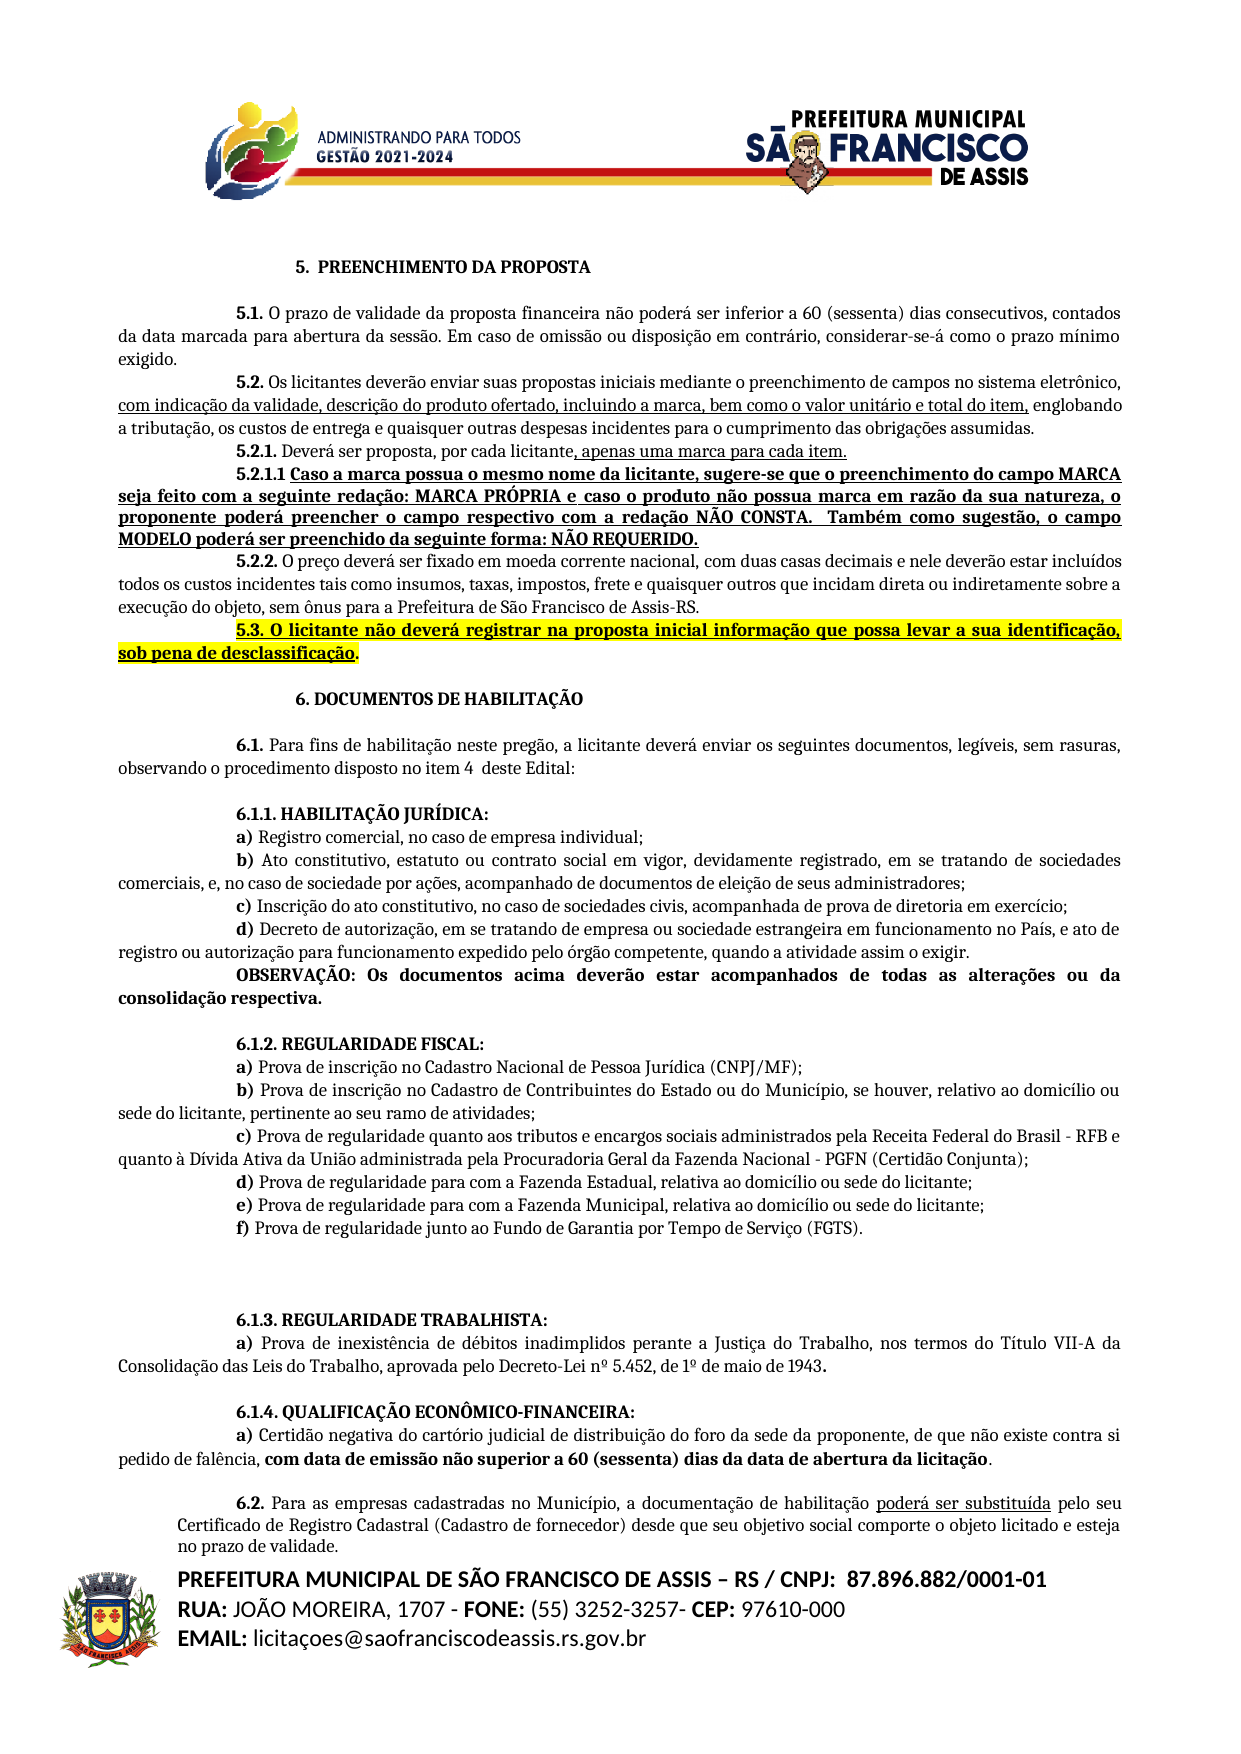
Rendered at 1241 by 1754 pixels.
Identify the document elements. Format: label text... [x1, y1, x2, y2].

text b) Prova de inscrição no Cadastro de Contribuintes do Estado ou do Município, se houver, relativo ao domicílio ou sede do licitante, pertinente ao seu ramo de atividades; [118, 1080, 1122, 1124]
text 5.1. O prazo de validade da proposta financeira não poderá ser inferior a 60 (sessenta) dias consecutivos, contados da data marcada para abertura da sessão. Em caso de omissão ou disposição em contrário, considerar-se-á como o prazo mínimo exigido. [118, 303, 1122, 370]
text 6.1. Para fins de habilitação neste pregão, a licitante deverá enviar os seguintes documentos, legíveis, sem rasuras, observando o procedimento disposto no item 4 deste Edital: [118, 734, 1122, 779]
text 6.1.1. HABILITAÇÃO JURÍDICA: [118, 803, 1122, 825]
text 6.2. Para as empresas cadastradas no Município, a documentação de habilitação poderá ser substituída pelo seu Certificado de Registro Cadastral (Cadastro de fornecedor) desde que seu objetivo social comporte o objeto licitado e esteja no prazo de validade. [177, 1493, 1122, 1557]
text 5.2.2. O preço deverá ser fixado em moeda corrente nacional, com duas casas decimais e nele deverão estar incluídos todos os custos incidentes tais como insumos, taxas, impostos, frete e quaisquer outros que incidam direta ou indiretamente sobre a execução do objeto, sem ônus para a Prefeitura de São Francisco de Assis-RS. [118, 550, 1122, 618]
text d) Prova de regularidade para com a Fazenda Estadual, relativa ao domicílio ou sede do licitante; [118, 1172, 1122, 1193]
text 5.2. Os licitantes deverão enviar suas propostas iniciais mediante o preenchimento de campos no sistema eletrônico, com indicação da validade, descrição do produto ofertado, incluindo a marca, bem como o valor unitário e total do item, englobando a tributação, os custos de entrega e quaisquer outras despesas incidentes para o cumprimento das obrigações assumidas. [118, 372, 1122, 439]
text c) Prova de regularidade quanto aos tributos e encargos sociais administrados pela Receita Federal do Brasil - RFB e quanto à Dívida Ativa da União administrada pela Procuradoria Geral da Fazenda Nacional - PGFN (Certidão Conjunta); [118, 1126, 1122, 1170]
text 5.2.1.1 Caso a marca possua o mesmo nome da licitante, sugere-se que o preenchimento do campo MARCA seja feito com a seguinte redação: MARCA PRÓPRIA e caso o produto não possua marca em razão da sua natureza, o proponente poderá preencher o campo respectivo com a redação NÃO CONSTA. Também como sugestão, o campo [118, 464, 1122, 525]
text 5. PREENCHIMENTO DA PROPOSTA [118, 257, 1122, 278]
text 5.3. O licitante não deverá registrar na proposta inicial informação que possa levar a sua identificação, sob pena de desclassificação. [118, 619, 1122, 664]
text b) Ato constitutivo, estatuto ou contrato social em vigor, devidamente registrado, em se tratando de sociedades comerciais, e, no caso de sociedade por ações, acompanhado de documentos de eleição de seus administradores; [118, 849, 1122, 894]
text 5.2.1. Deverá ser proposta, por cada licitante, apenas uma marca para cada item. [118, 441, 1122, 462]
text e) Prova de regularidade para com a Fazenda Municipal, relativa ao domicílio ou sede do licitante; [118, 1195, 1122, 1216]
text 6.1.2. REGULARIDADE FISCAL: [118, 1034, 1122, 1055]
text d) Decreto de autorização, em se tratando de empresa ou sociedade estrangeira em funcionamento no País, e ato de registro ou autorização para funcionamento expedido pelo órgão competente, quando a atividade assim o exigir. [118, 918, 1122, 963]
text 6.1.3. REGULARIDADE TRABALHISTA: [118, 1310, 1122, 1331]
text OBSERVAÇÃO: Os documentos acima deverão estar acompanhados de todas as alterações ou da consolidação respectiva. [118, 964, 1122, 1009]
text a) Certidão negativa do cartório judicial de distribuição do foro da sede da proponente, de que não existe contra si pedido de falência, com data de emissão não superior a 60 (sessenta) dias da data de abertura da licitação. [118, 1425, 1122, 1469]
text a) Prova de inscrição no Cadastro Nacional de Pessoa Jurídica (CNPJ/MF); [118, 1057, 1122, 1078]
text a) Registro comercial, no caso de empresa individual; [118, 826, 1122, 848]
text 6. DOCUMENTOS DE HABILITAÇÃO [118, 688, 1122, 710]
text c) Inscrição do ato constitutivo, no caso de sociedades civis, acompanhada de prova de diretoria em exercício; [118, 896, 1122, 917]
text a) Prova de inexistência de débitos inadimplidos perante a Justiça do Trabalho, nos termos do Título VII-A da Consolidação das Leis do Trabalho, aprovada pelo Decreto-Lei nº 5.452, de 1º de maio de 1943. [118, 1333, 1122, 1377]
text 6.1.4. QUALIFICAÇÃO ECONÔMICO-FINANCEIRA: [118, 1402, 1122, 1423]
text f) Prova de regularidade junto ao Fundo de Garantia por Tempo de Serviço (FGTS). [118, 1218, 1122, 1239]
text MODELO poderá ser preenchido da seguinte forma: NÃO REQUERIDO. [118, 526, 1122, 550]
